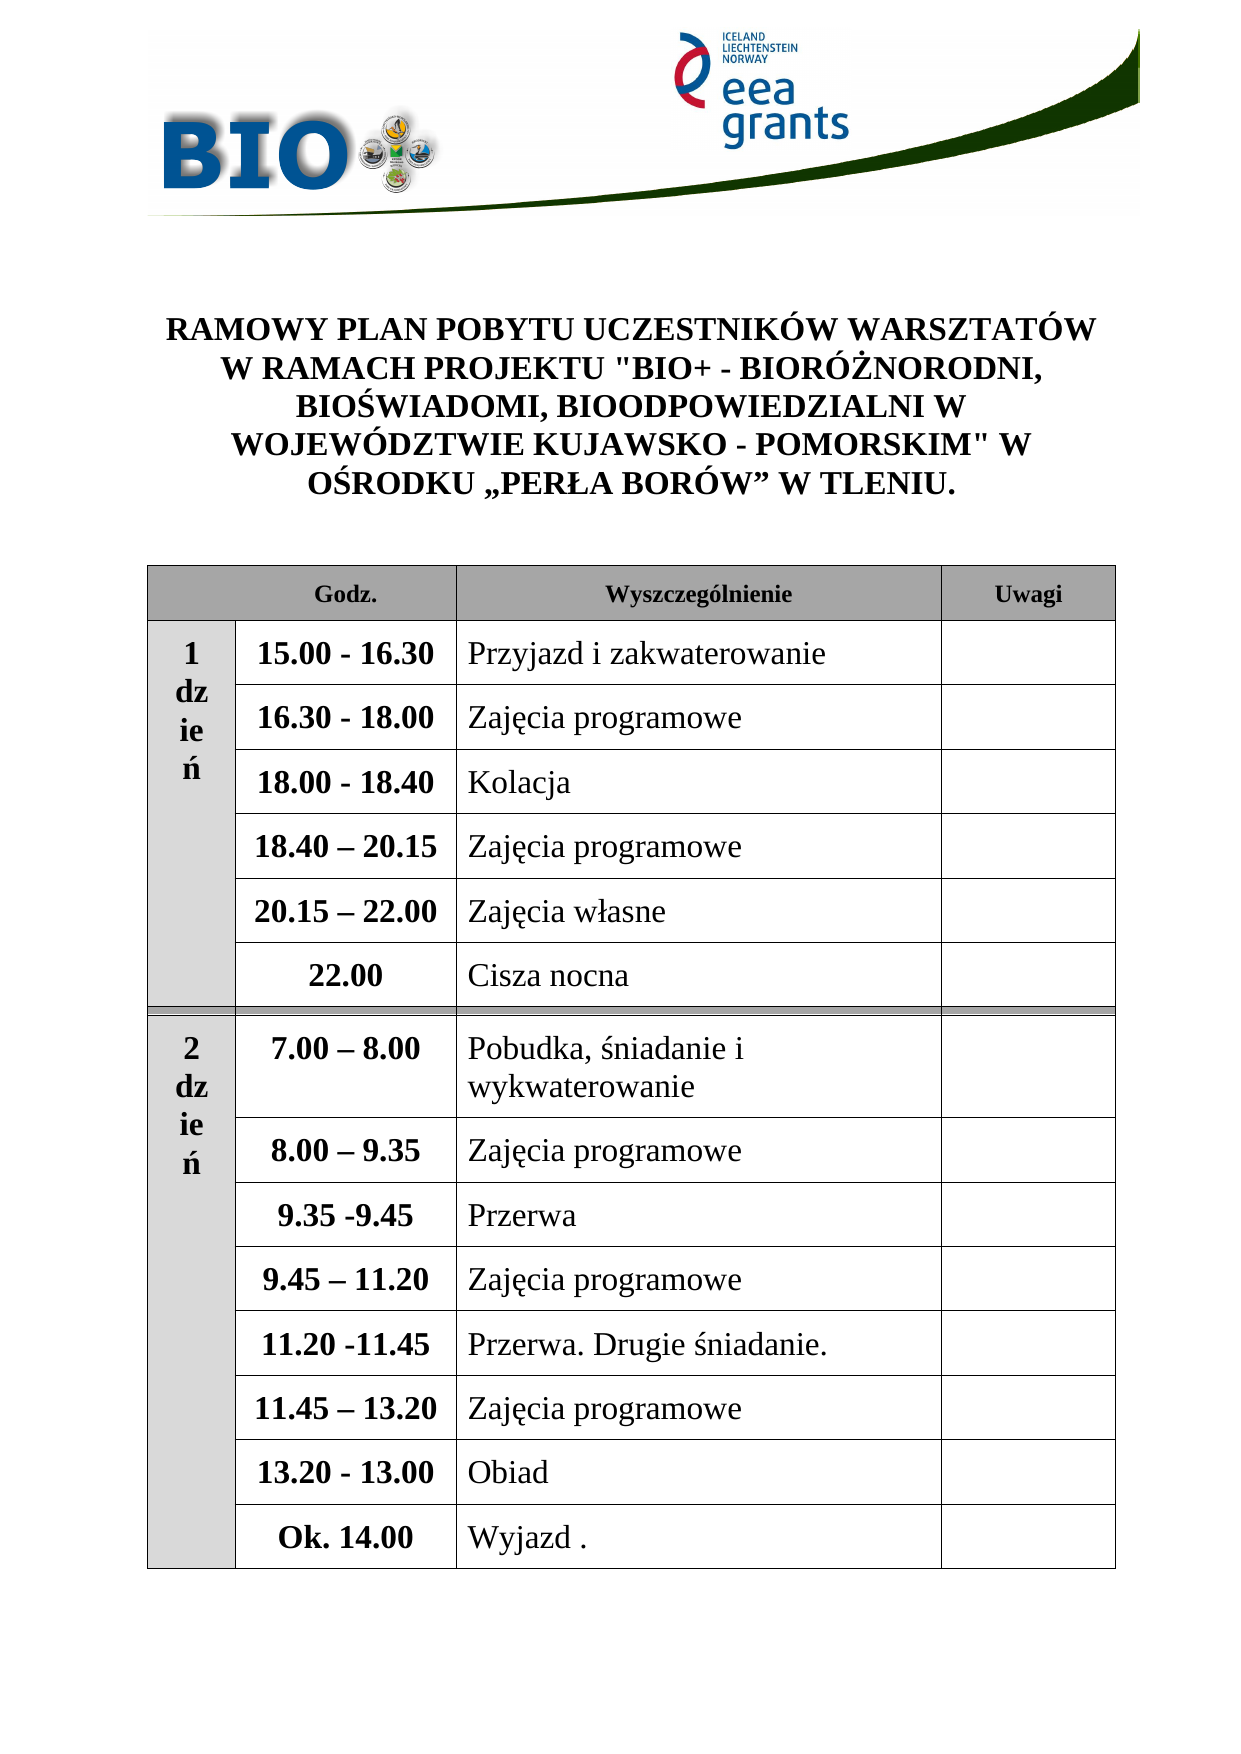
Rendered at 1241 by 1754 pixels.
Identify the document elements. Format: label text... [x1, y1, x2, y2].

table_cell Zajęcia programowe [457, 1376, 941, 1439]
table_cell [942, 1505, 1115, 1568]
table_cell 11.45 – 13.20 [236, 1376, 456, 1439]
table_cell [942, 1311, 1115, 1375]
table_cell [942, 621, 1115, 684]
table_cell Kolacja [457, 750, 941, 813]
table_cell 9.35 -9.45 [236, 1183, 456, 1246]
table_cell 1 dzień [148, 621, 235, 1006]
table_cell [457, 1007, 941, 1014]
table_cell [148, 1007, 235, 1014]
table_cell Uwagi [942, 566, 1115, 620]
table_cell 8.00 – 9.35 [236, 1118, 456, 1182]
table_cell 9.45 – 11.20 [236, 1247, 456, 1310]
table_cell Ok. 14.00 [236, 1505, 456, 1568]
table_cell Cisza nocna [457, 943, 941, 1006]
table_header RAMOWY PLAN POBYTU UCZESTNIKÓW WARSZTATÓW W RAMACH PROJEKTU "BIO+ - BIORÓŻNORODNI, BIOŚWIADOMI, BIOODPOWIEDZIALNI W WOJEWÓDZTWIE KUJAWSKO - POMORSKIM" W OŚRODKU „PERŁA BORÓW” W TLENIU. [148, 297, 1115, 565]
table_cell 2 dzień [148, 1016, 235, 1568]
table_cell 15.00 - 16.30 [236, 621, 456, 684]
table_cell Przerwa. Drugie śniadanie. [457, 1311, 941, 1375]
table_cell [942, 1016, 1115, 1117]
table_cell 22.00 [236, 943, 456, 1006]
table_cell [148, 566, 235, 620]
table_cell Przyjazd i zakwaterowanie [457, 621, 941, 684]
table_cell [942, 1118, 1115, 1182]
table_cell Przerwa [457, 1183, 941, 1246]
table_cell Zajęcia programowe [457, 1118, 941, 1182]
table_cell [942, 814, 1115, 877]
table_cell [942, 750, 1115, 813]
table_cell Zajęcia programowe [457, 814, 941, 877]
table_cell [942, 1440, 1115, 1503]
table_cell [942, 685, 1115, 749]
table_cell [942, 879, 1115, 942]
table_cell Zajęcia programowe [457, 685, 941, 749]
table_cell [942, 1007, 1115, 1014]
table_cell 7.00 – 8.00 [236, 1016, 456, 1117]
table_cell [942, 1183, 1115, 1246]
table_cell Wyszczególnienie [457, 566, 941, 620]
table_cell 13.20 - 13.00 [236, 1440, 456, 1503]
table_cell Obiad [457, 1440, 941, 1503]
table_cell Pobudka, śniadanie i wykwaterowanie [457, 1016, 941, 1117]
table_cell Zajęcia własne [457, 879, 941, 942]
table_cell 18.00 - 18.40 [236, 750, 456, 813]
table_cell 20.15 – 22.00 [236, 879, 456, 942]
table_cell 16.30 - 18.00 [236, 685, 456, 749]
table_cell [942, 943, 1115, 1006]
table_cell 18.40 – 20.15 [236, 814, 456, 877]
table_cell [942, 1376, 1115, 1439]
table_cell 11.20 -11.45 [236, 1311, 456, 1375]
table_cell Wyjazd . [457, 1505, 941, 1568]
table_cell [942, 1247, 1115, 1310]
table_cell Godz. [235, 566, 456, 620]
table_cell [236, 1007, 456, 1014]
table_cell Zajęcia programowe [457, 1247, 941, 1310]
